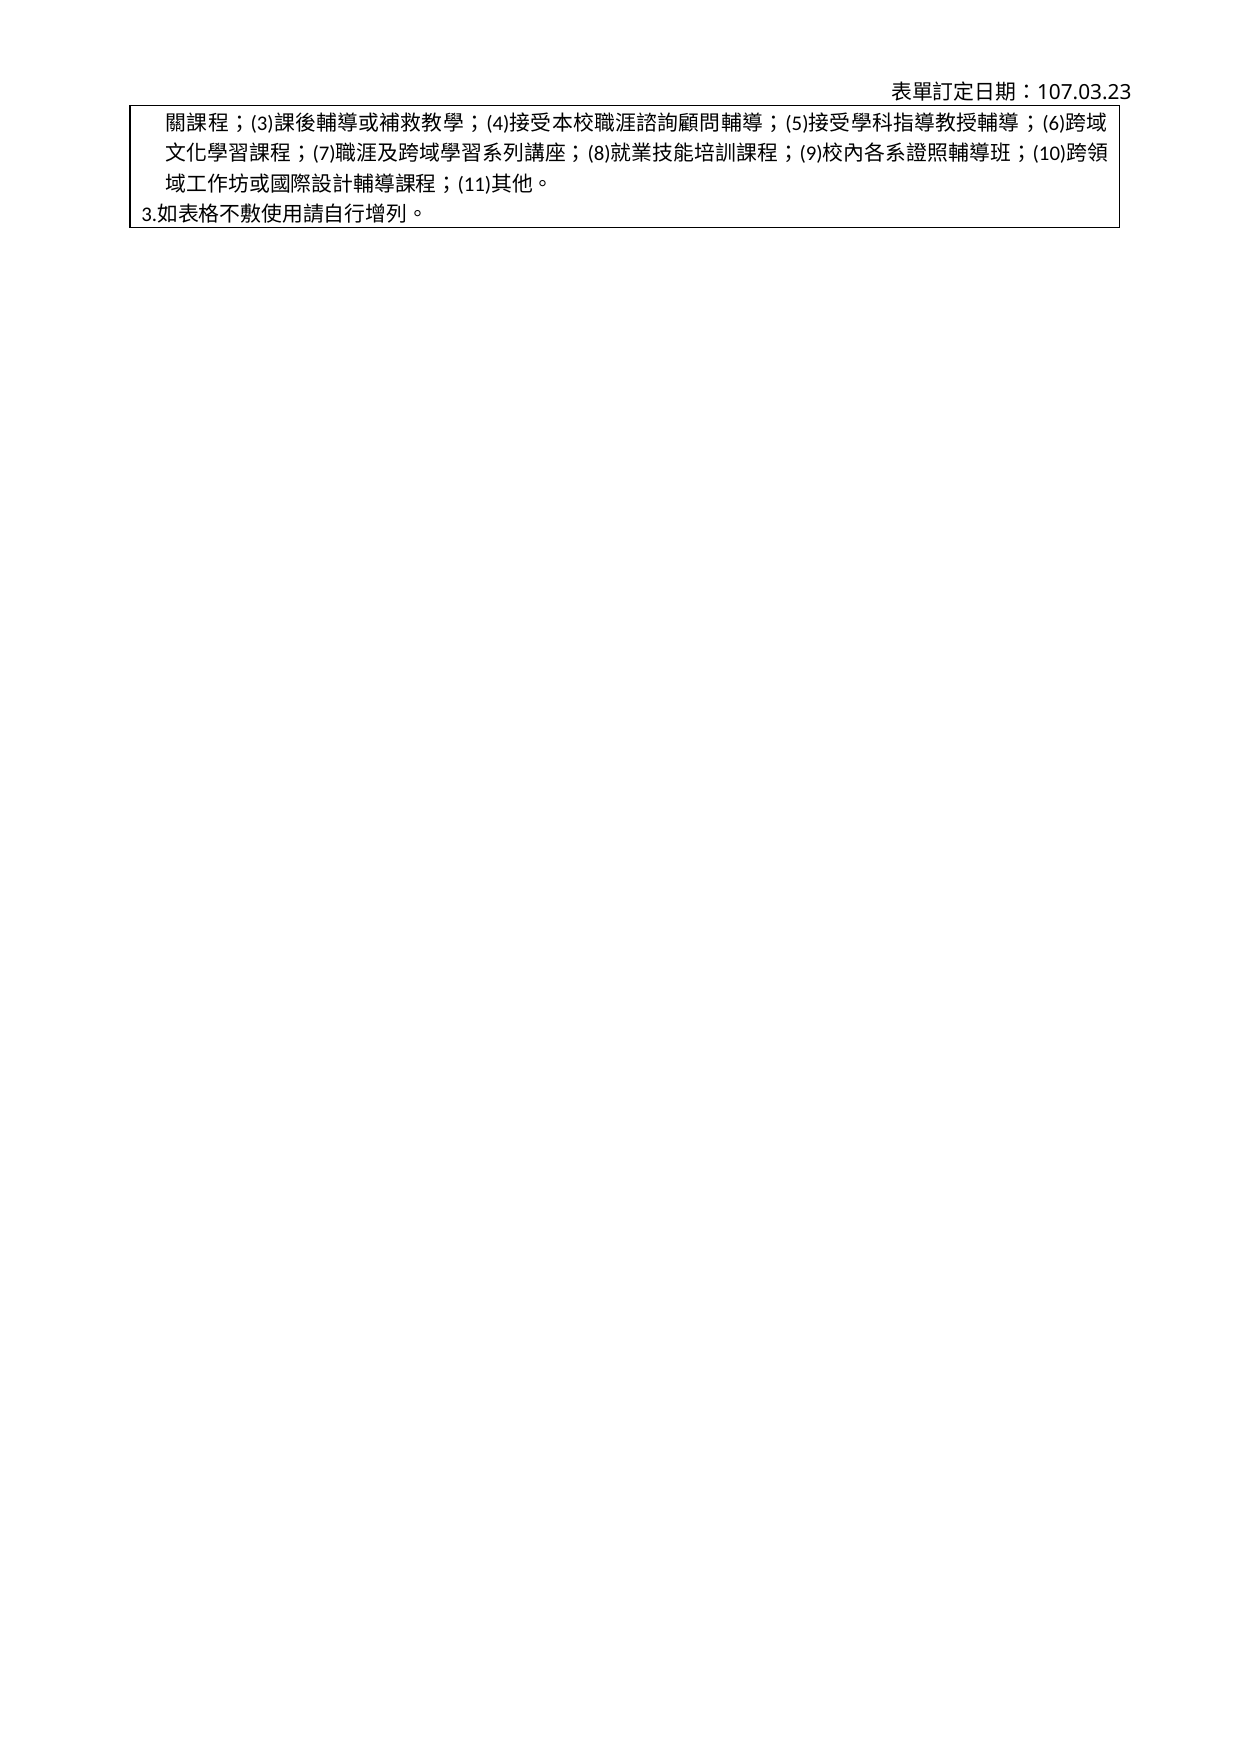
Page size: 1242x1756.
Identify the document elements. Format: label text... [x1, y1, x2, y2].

table_cell 關課程；(3)課後輔導或補救教學；(4)接受本校職涯諮詢顧問輔導；(5)接受學科指導教授輔導；(6)跨域文化學習課程；(7)職涯及跨域學習系列講座；(8)就業技能培訓課程；(9)校內各系證照輔導班；(10)跨領域工作坊或國際設計輔導課程；(11)其他。 3.如表格不敷使用請自行增列。 [131, 106, 1119, 227]
